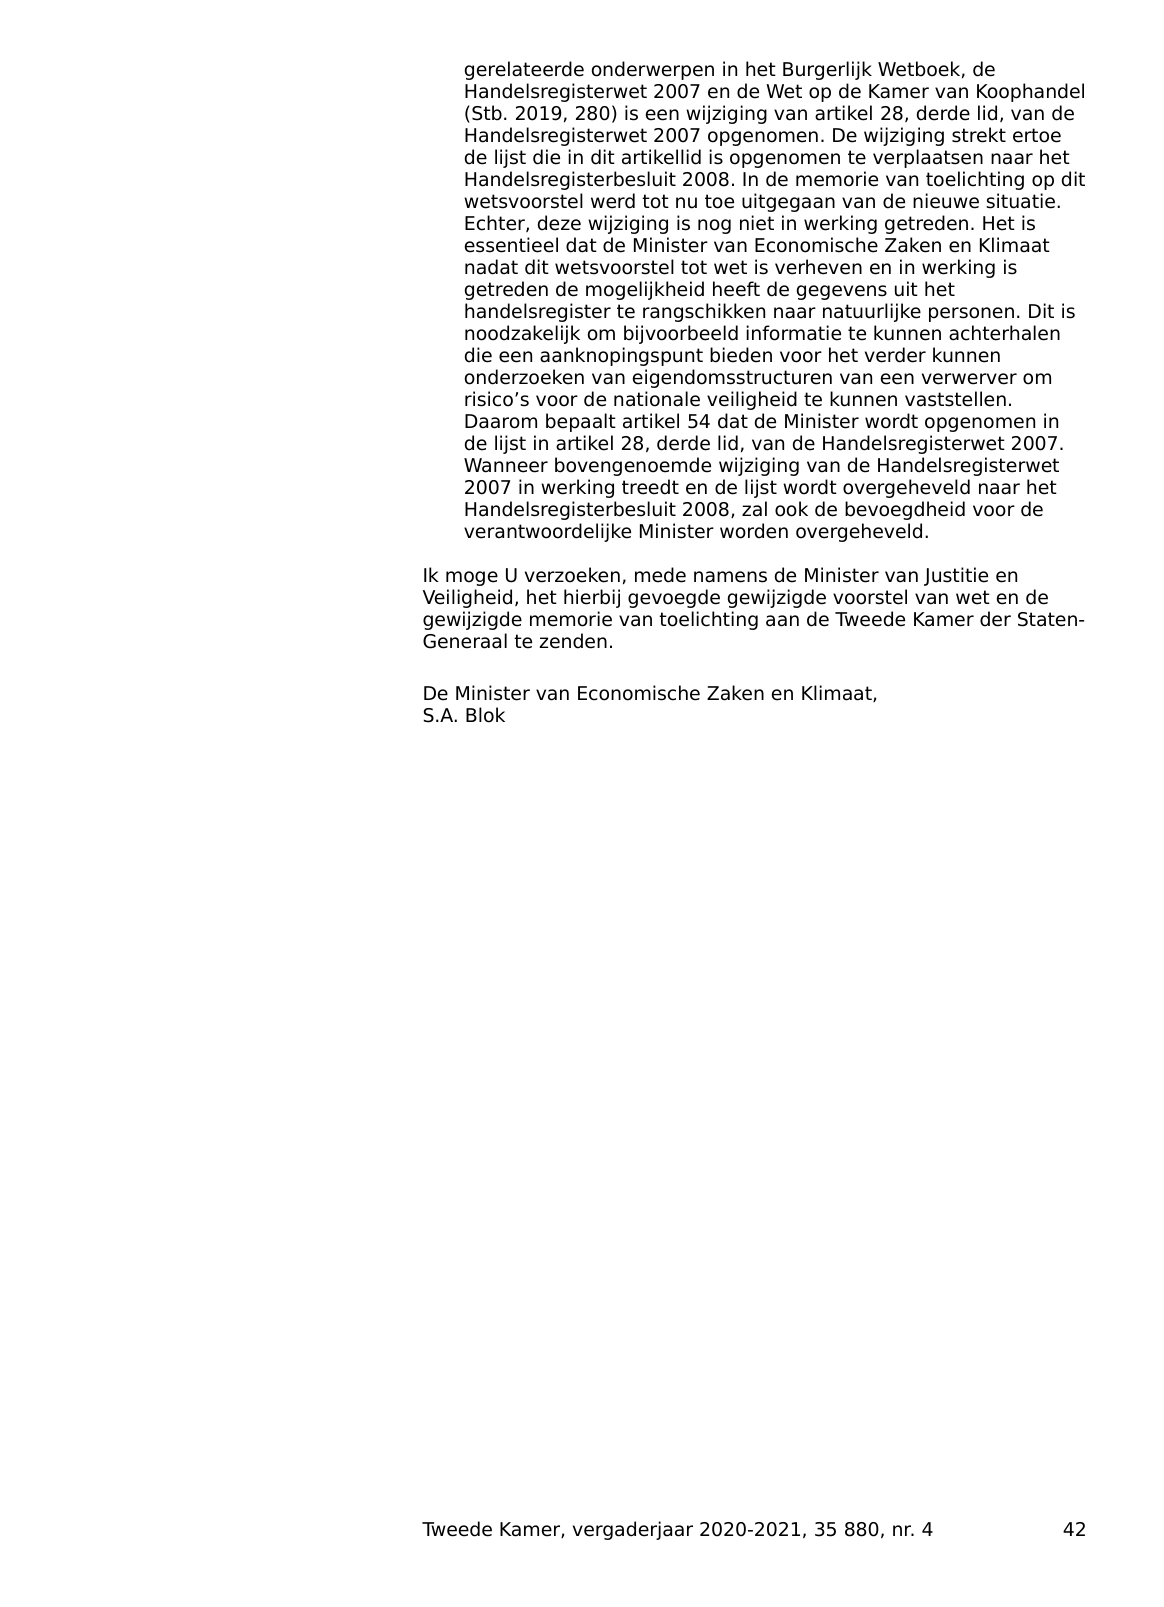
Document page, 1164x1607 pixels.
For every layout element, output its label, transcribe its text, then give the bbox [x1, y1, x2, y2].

text gerelateerde onderwerpen in het Burgerlijk Wetboek, de Handelsregisterwet 2007 en de Wet op de Kamer van Koophandel (Stb. 2019, 280) is een wijziging van artikel 28, derde lid, van de Handelsregisterwet 2007 opgenomen. De wijziging strekt ertoe de lijst die in dit artikellid is opgenomen te verplaatsen naar het Handelsregisterbesluit 2008. In de memorie van toelichting op dit wetsvoorstel werd tot nu toe uitgegaan van de nieuwe situatie. Echter, deze wijziging is nog niet in werking getreden. Het is essentieel dat de Minister van Economische Zaken en Klimaat nadat dit wetsvoorstel tot wet is verheven en in werking is getreden de mogelijkheid heeft de gegevens uit het handelsregister te rangschikken naar natuurlijke personen. Dit is noodzakelijk om bijvoorbeeld informatie te kunnen achterhalen die een aanknopingspunt bieden voor het verder kunnen onderzoeken van eigendomsstructuren van een verwerver om risico’s voor de nationale veiligheid te kunnen vaststellen. Daarom bepaalt artikel 54 dat de Minister wordt opgenomen in de lijst in artikel 28, derde lid, van de Handelsregisterwet 2007. Wanneer bovengenoemde wijziging van de Handelsregisterwet 2007 in werking treedt en de lijst wordt overgeheveld naar het Handelsregisterbesluit 2008, zal ook de bevoegdheid voor de verantwoordelijke Minister worden overgeheveld. [422, 59, 1087, 543]
text Ik moge U verzoeken, mede namens de Minister van Justitie en Veiligheid, het hierbij gevoegde gewijzigde voorstel van wet en de gewijzigde memorie van toelichting aan de Tweede Kamer der Staten-Generaal te zenden. [422, 565, 1087, 653]
text De Minister van Economische Zaken en Klimaat, S.A. Blok [422, 683, 1087, 727]
